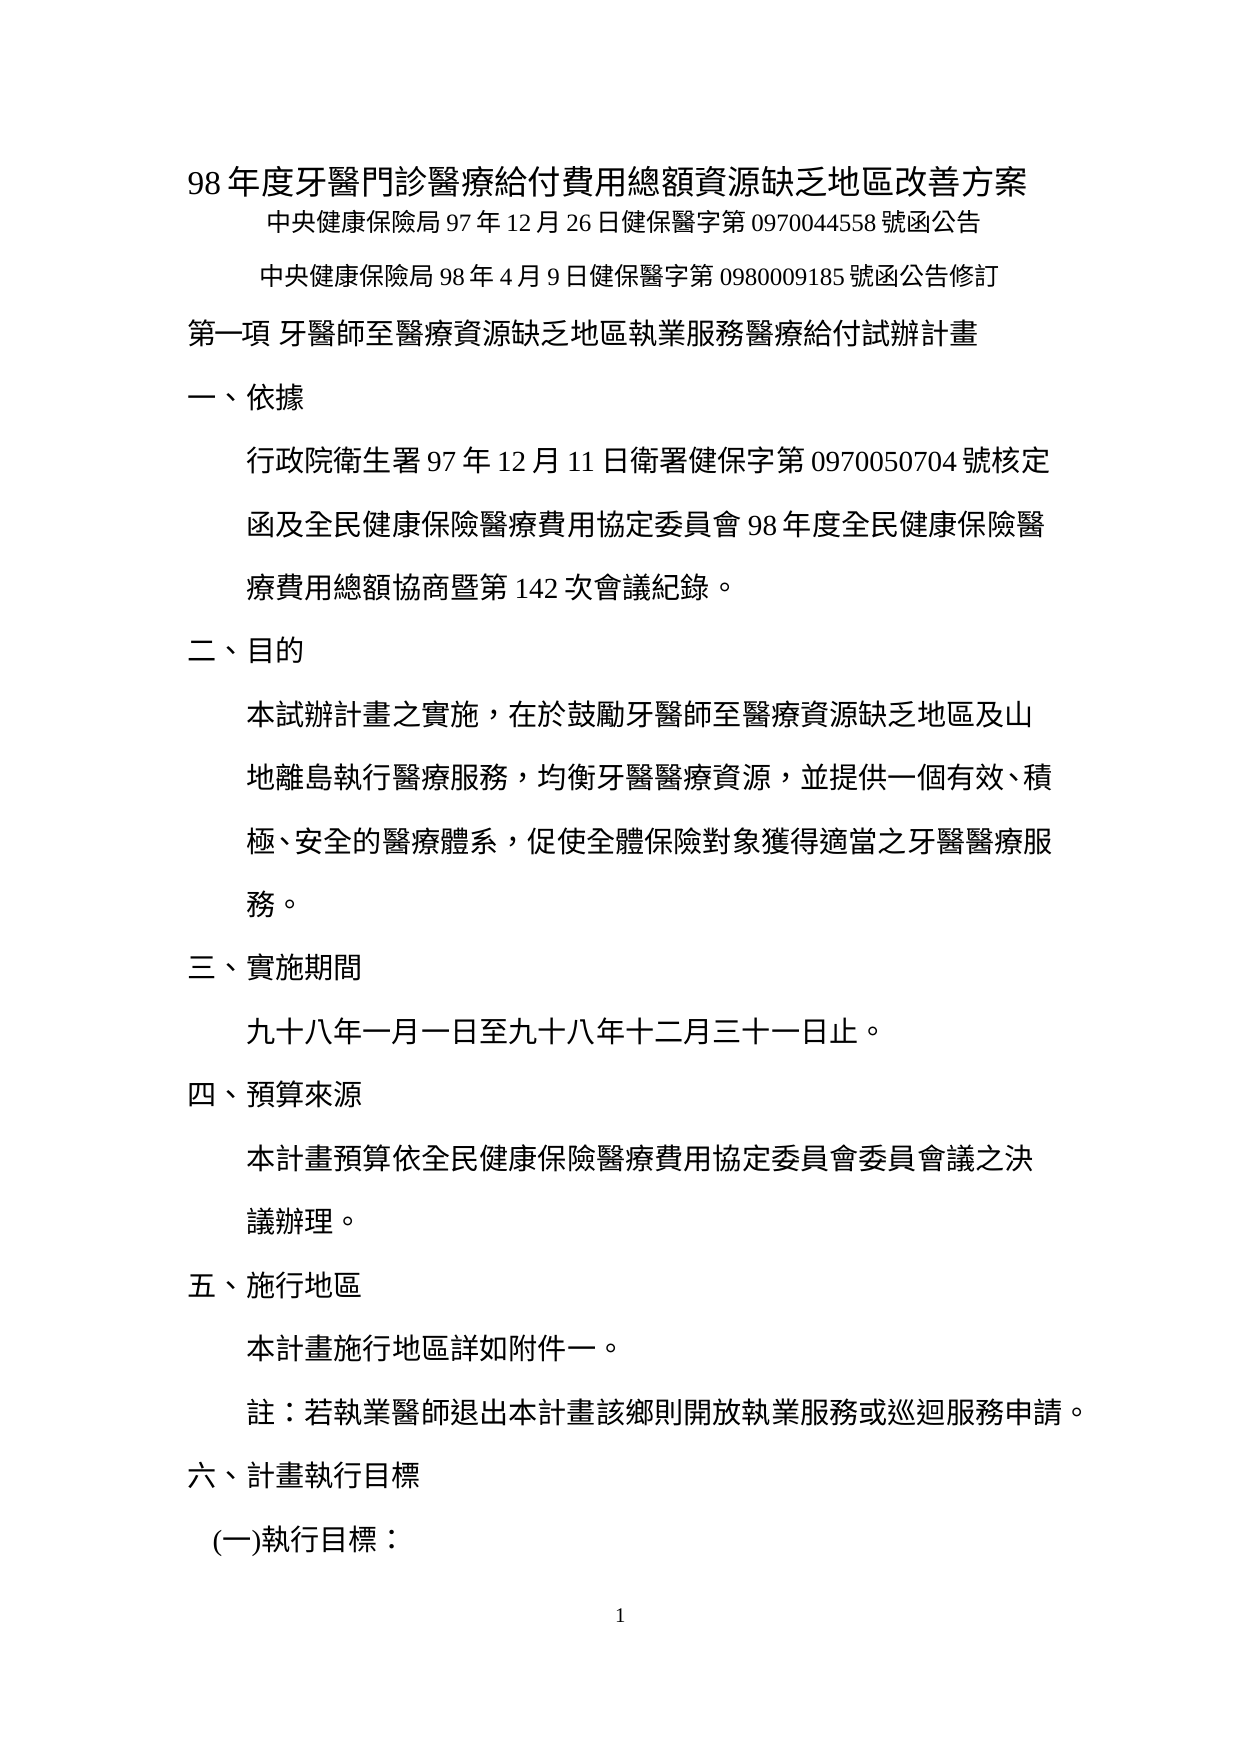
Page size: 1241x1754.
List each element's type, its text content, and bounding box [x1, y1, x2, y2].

text 五、施行地區 [187, 1262, 1053, 1304]
text 中央健康保險局97年12月26日健保醫字第0970044558號函公告 [187, 202, 1053, 238]
text 本計畫預算依全民健康保險醫療費用協定委員會委員會議之決議辦理。 [246, 1135, 1053, 1241]
text 行政院衛生署97年12月11日衛署健保字第0970050704號核定函及全民健康保險醫療費用協定委員會98年度全民健康保險醫療費用總額協商暨第142次會議紀錄。 [246, 438, 1053, 607]
text 中央健康保險局98年4月9日健保醫字第0980009185號函公告修訂 [187, 256, 1053, 293]
text 三、實施期間 [187, 945, 1053, 987]
text 六、計畫執行目標 [187, 1453, 1053, 1495]
text 本計畫施行地區詳如附件一。 [246, 1326, 1053, 1368]
text 四、預算來源 [187, 1072, 1053, 1114]
text 本試辦計畫之實施，在於鼓勵牙醫師至醫療資源缺乏地區及山地離島執行醫療服務，均衡牙醫醫療資源，並提供一個有效、積極、安全的醫療體系，促使全體保險對象獲得適當之牙醫醫療服務。 [246, 691, 1053, 924]
text (一)執行目標： [212, 1516, 1053, 1558]
text 二、目的 [187, 628, 1053, 670]
text 註：若執業醫師退出本計畫該鄉則開放執業服務或巡迴服務申請。 [187, 1389, 1106, 1431]
text 一、依據 [187, 374, 1053, 416]
text 第一項 牙醫師至醫療資源缺乏地區執業服務醫療給付試辦計畫 [187, 311, 1053, 353]
text 九十八年一月一日至九十八年十二月三十一日止。 [187, 1008, 1053, 1051]
text 98年度牙醫門診醫療給付費用總額資源缺乏地區改善方案 [187, 164, 1053, 202]
